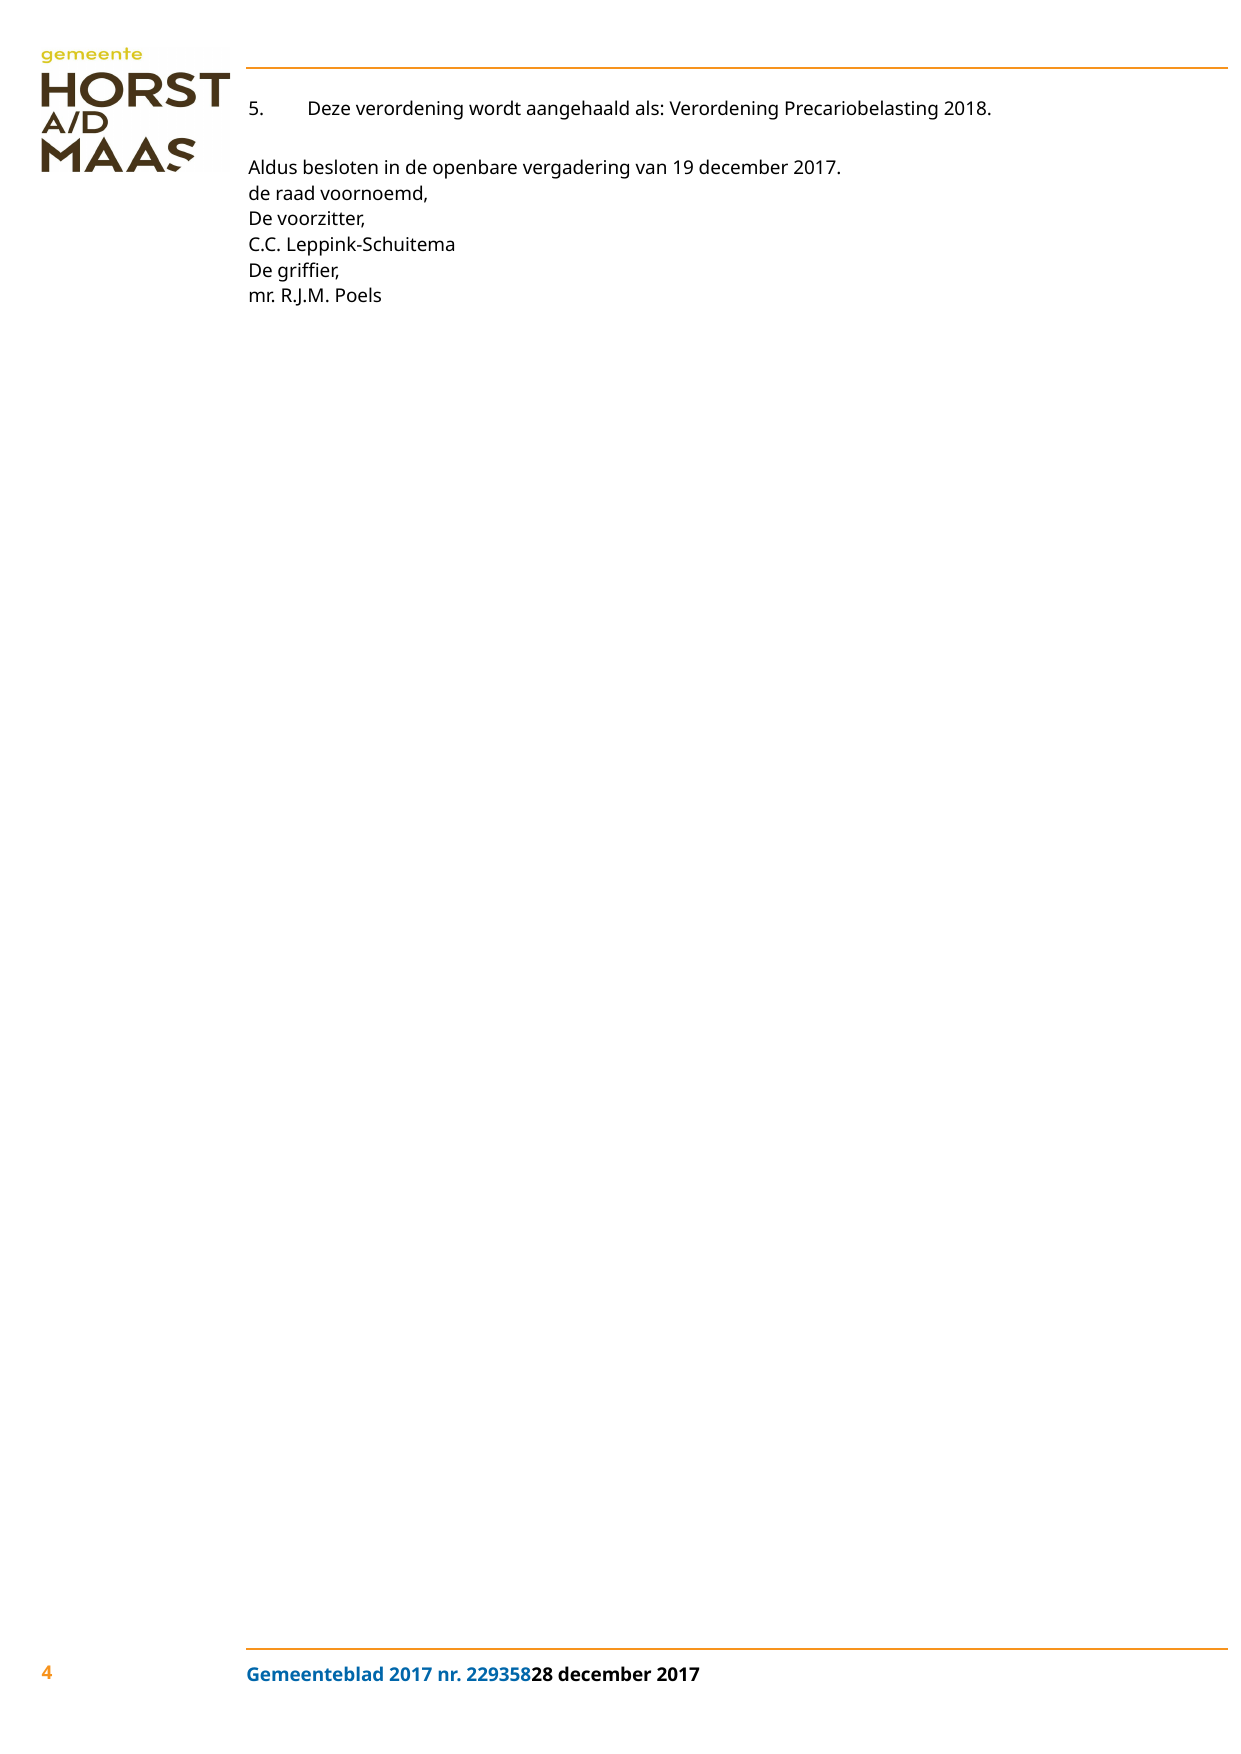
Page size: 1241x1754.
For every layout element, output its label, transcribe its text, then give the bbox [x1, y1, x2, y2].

text De griffier, [248, 257, 1152, 283]
picture [41, 47, 231, 172]
list Deze verordening wordt aangehaald als: Verordening Precariobelasting 2018. [248, 95, 1152, 121]
text Aldus besloten in de openbare vergadering van 19 december 2017. [248, 154, 1152, 180]
text De voorzitter, [248, 205, 1152, 231]
text mr. R.J.M. Poels [248, 283, 1152, 308]
text C.C. Leppink-Schuitema [248, 231, 1152, 257]
text de raad voornoemd, [248, 180, 1152, 205]
